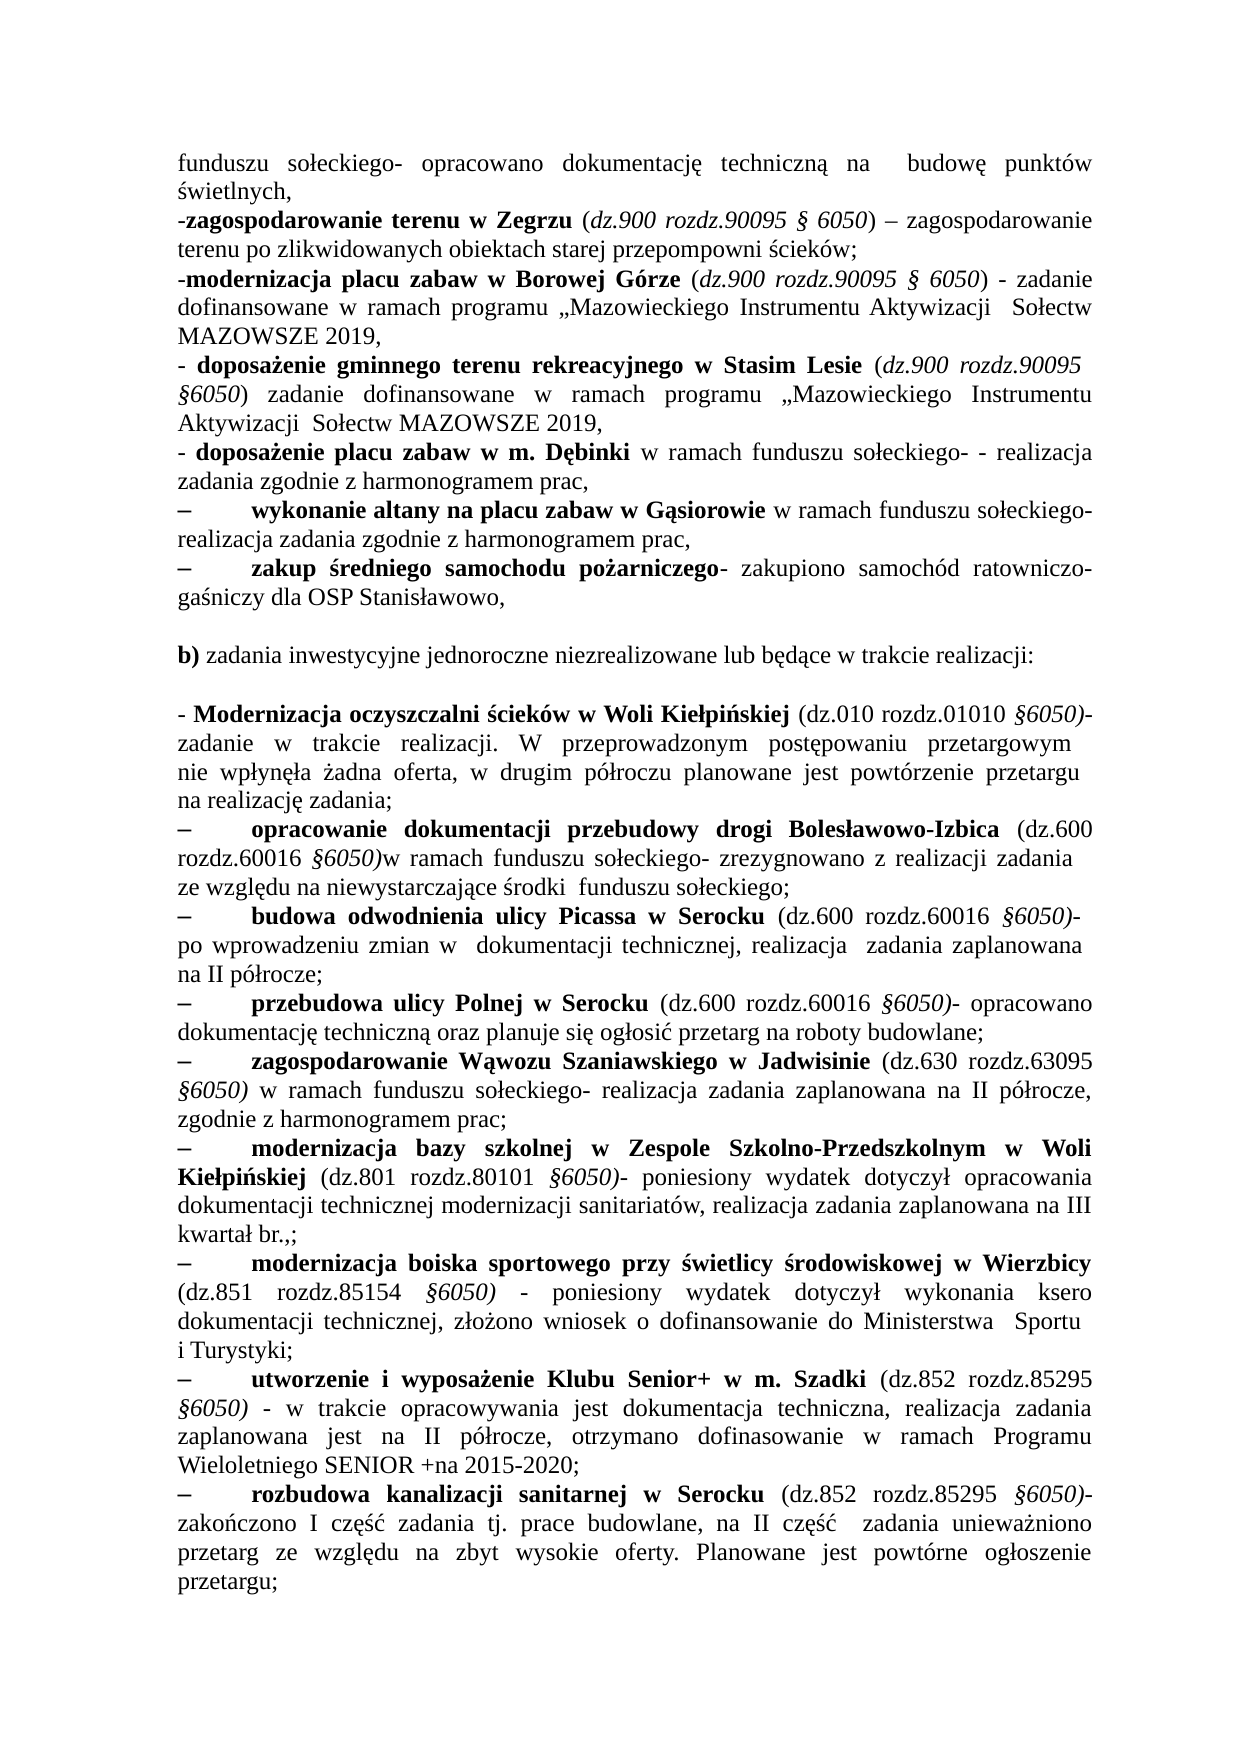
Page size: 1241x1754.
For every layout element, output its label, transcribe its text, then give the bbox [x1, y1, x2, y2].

list utworzenie i wyposażenie Klubu Senior+ w m. Szadki (dz.852 rozdz.85295 §6050) - w trakcie opracowywania jest dokumentacja techniczna, realizacja zadania zaplanowana jest na II półrocze, otrzymano dofinasowanie w ramach Programu Wieloletniego SENIOR +na 2015-2020; [177, 1364, 1093, 1479]
list opracowanie dokumentacji przebudowy drogi Bolesławowo-Izbica (dz.600 rozdz.60016 §6050)w ramach funduszu sołeckiego- zrezygnowano z realizacji zadania ze względu na niewystarczające środki funduszu sołeckiego; [177, 814, 1093, 901]
list zagospodarowanie Wąwozu Szaniawskiego w Jadwisinie (dz.630 rozdz.63095 §6050) w ramach funduszu sołeckiego- realizacja zadania zaplanowana na II półrocze, zgodnie z harmonogramem prac; [177, 1046, 1093, 1132]
list modernizacja bazy szkolnej w Zespole Szkolno-Przedszkolnym w Woli Kiełpińskiej (dz.801 rozdz.80101 §6050)- poniesiony wydatek dotyczył opracowania dokumentacji technicznej modernizacji sanitariatów, realizacja zadania zaplanowana na III kwartał br.,; [177, 1133, 1093, 1248]
list przebudowa ulicy Polnej w Serocku (dz.600 rozdz.60016 §6050)- opracowano dokumentację techniczną oraz planuje się ogłosić przetarg na roboty budowlane; [177, 988, 1093, 1046]
text - Modernizacja oczyszczalni ścieków w Woli Kiełpińskiej (dz.010 rozdz.01010 §6050)- zadanie w trakcie realizacji. W przeprowadzonym postępowaniu przetargowym nie wpłynęła żadna oferta, w drugim półroczu planowane jest powtórzenie przetargu na realizację zadania; [177, 699, 1093, 814]
text funduszu sołeckiego- opracowano dokumentację techniczną na budowę punktów świetlnych, [177, 148, 1093, 205]
list budowa odwodnienia ulicy Picassa w Serocku (dz.600 rozdz.60016 §6050)- po wprowadzeniu zmian w dokumentacji technicznej, realizacja zadania zaplanowana na II półrocze; [177, 901, 1093, 988]
list zakup średniego samochodu pożarniczego- zakupiono samochód ratowniczo- gaśniczy dla OSP Stanisławowo, [177, 553, 1093, 611]
list wykonanie altany na placu zabaw w Gąsiorowie w ramach funduszu sołeckiego- realizacja zadania zgodnie z harmonogramem prac, [177, 495, 1093, 553]
text -modernizacja placu zabaw w Borowej Górze (dz.900 rozdz.90095 § 6050) - zadanie dofinansowane w ramach programu „Mazowieckiego Instrumentu Aktywizacji Sołectw MAZOWSZE 2019, [177, 264, 1093, 350]
list rozbudowa kanalizacji sanitarnej w Serocku (dz.852 rozdz.85295 §6050)- zakończono I część zadania tj. prace budowlane, na II część zadania unieważniono przetarg ze względu na zbyt wysokie oferty. Planowane jest powtórne ogłoszenie przetargu; [177, 1479, 1093, 1594]
text -zagospodarowanie terenu w Zegrzu (dz.900 rozdz.90095 § 6050) – zagospodarowanie terenu po zlikwidowanych obiektach starej przepompowni ścieków; [177, 206, 1093, 263]
list modernizacja boiska sportowego przy świetlicy środowiskowej w Wierzbicy (dz.851 rozdz.85154 §6050) - poniesiony wydatek dotyczył wykonania ksero dokumentacji technicznej, złożono wniosek o dofinansowanie do Ministerstwa Sportu i Turystyki; [177, 1248, 1093, 1363]
text - doposażenie placu zabaw w m. Dębinki w ramach funduszu sołeckiego- - realizacja zadania zgodnie z harmonogramem prac, [177, 437, 1093, 495]
text - doposażenie gminnego terenu rekreacyjnego w Stasim Lesie (dz.900 rozdz.90095 §6050) zadanie dofinansowane w ramach programu „Mazowieckiego Instrumentu Aktywizacji Sołectw MAZOWSZE 2019, [177, 350, 1093, 437]
text b) zadania inwestycyjne jednoroczne niezrealizowane lub będące w trakcie realizacji: [177, 641, 1093, 669]
